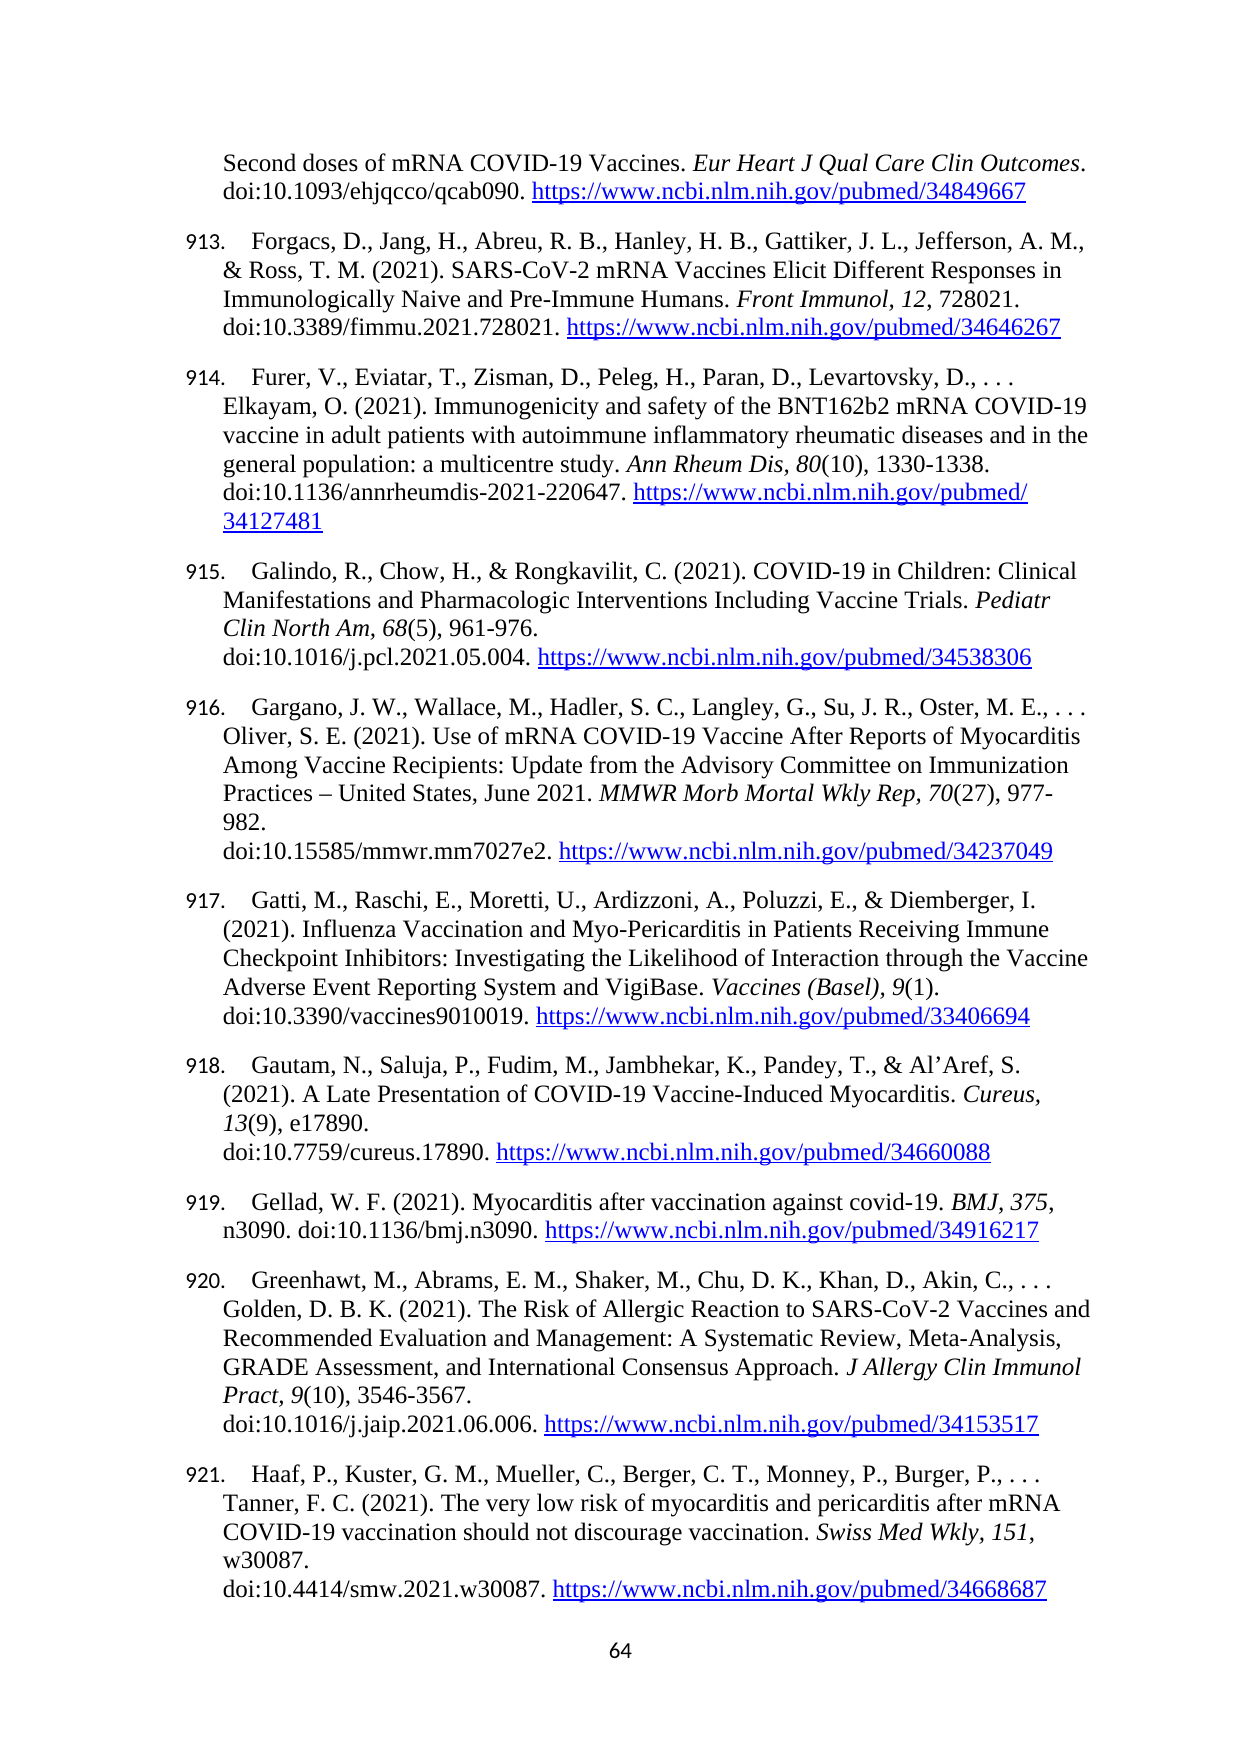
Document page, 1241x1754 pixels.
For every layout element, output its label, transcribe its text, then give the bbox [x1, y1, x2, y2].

list Gatti, M., Raschi, E., Moretti, U., Ardizzoni, A., Poluzzi, E., & Diemberger, I. (2021). Influenza Vaccination and Myo-Pericarditis in Patients Receiving Immune Checkpoint Inhibitors: Investigating the Likelihood of Interaction through the Vaccine Adverse Event Reporting System and VigiBase. Vaccines (Basel), 9(1). doi:10.3390/vaccines9010019. https://www.ncbi.nlm.nih.gov/pubmed/33406694 [185, 886, 1093, 1029]
list Furer, V., Eviatar, T., Zisman, D., Peleg, H., Paran, D., Levartovsky, D., . . . Elkayam, O. (2021). Immunogenicity and safety of the BNT162b2 mRNA COVID-19 vaccine in adult patients with autoimmune inflammatory rheumatic diseases and in the general population: a multicentre study. Ann Rheum Dis, 80(10), 1330-1338. doi:10.1136/annrheumdis-2021-220647. https://www.ncbi.nlm.nih.gov/pubmed/34127481 [185, 362, 1093, 535]
list Foltran, D., Delmas, C., Flumian, C., De Paoli, P., Salvo, F., Gautier, S., . . . Montastruc, F. (2021). Myocarditis and Pericarditis in Adolescents after First and Second doses of mRNA COVID-19 Vaccines. Eur Heart J Qual Care Clin Outcomes. doi:10.1093/ehjqcco/qcab090. https://www.ncbi.nlm.nih.gov/pubmed/34849667 [185, 148, 1093, 205]
list Greenhawt, M., Abrams, E. M., Shaker, M., Chu, D. K., Khan, D., Akin, C., . . . Golden, D. B. K. (2021). The Risk of Allergic Reaction to SARS-CoV-2 Vaccines and Recommended Evaluation and Management: A Systematic Review, Meta-Analysis, GRADE Assessment, and International Consensus Approach. J Allergy Clin Immunol Pract, 9(10), 3546-3567. doi:10.1016/j.jaip.2021.06.006. https://www.ncbi.nlm.nih.gov/pubmed/34153517 [185, 1265, 1093, 1438]
list Gellad, W. F. (2021). Myocarditis after vaccination against covid-19. BMJ, 375, n3090. doi:10.1136/bmj.n3090. https://www.ncbi.nlm.nih.gov/pubmed/34916217 [185, 1187, 1093, 1244]
list Gargano, J. W., Wallace, M., Hadler, S. C., Langley, G., Su, J. R., Oster, M. E., . . . Oliver, S. E. (2021). Use of mRNA COVID-19 Vaccine After Reports of Myocarditis Among Vaccine Recipients: Update from the Advisory Committee on Immunization Practices – United States, June 2021. MMWR Morb Mortal Wkly Rep, 70(27), 977-982. doi:10.15585/mmwr.mm7027e2. https://www.ncbi.nlm.nih.gov/pubmed/34237049 [185, 692, 1093, 865]
list Haaf, P., Kuster, G. M., Mueller, C., Berger, C. T., Monney, P., Burger, P., . . . Tanner, F. C. (2021). The very low risk of myocarditis and pericarditis after mRNA COVID-19 vaccination should not discourage vaccination. Swiss Med Wkly, 151, w30087. doi:10.4414/smw.2021.w30087. https://www.ncbi.nlm.nih.gov/pubmed/34668687 [185, 1459, 1093, 1603]
list Gautam, N., Saluja, P., Fudim, M., Jambhekar, K., Pandey, T., & Al’Aref, S. (2021). A Late Presentation of COVID-19 Vaccine-Induced Myocarditis. Cureus, 13(9), e17890. doi:10.7759/cureus.17890. https://www.ncbi.nlm.nih.gov/pubmed/34660088 [185, 1050, 1093, 1166]
list Galindo, R., Chow, H., & Rongkavilit, C. (2021). COVID-19 in Children: Clinical Manifestations and Pharmacologic Interventions Including Vaccine Trials. Pediatr Clin North Am, 68(5), 961-976. doi:10.1016/j.pcl.2021.05.004. https://www.ncbi.nlm.nih.gov/pubmed/34538306 [185, 556, 1093, 671]
list Forgacs, D., Jang, H., Abreu, R. B., Hanley, H. B., Gattiker, J. L., Jefferson, A. M., & Ross, T. M. (2021). SARS-CoV-2 mRNA Vaccines Elicit Different Responses in Immunologically Naive and Pre-Immune Humans. Front Immunol, 12, 728021. doi:10.3389/fimmu.2021.728021. https://www.ncbi.nlm.nih.gov/pubmed/34646267 [185, 226, 1093, 341]
